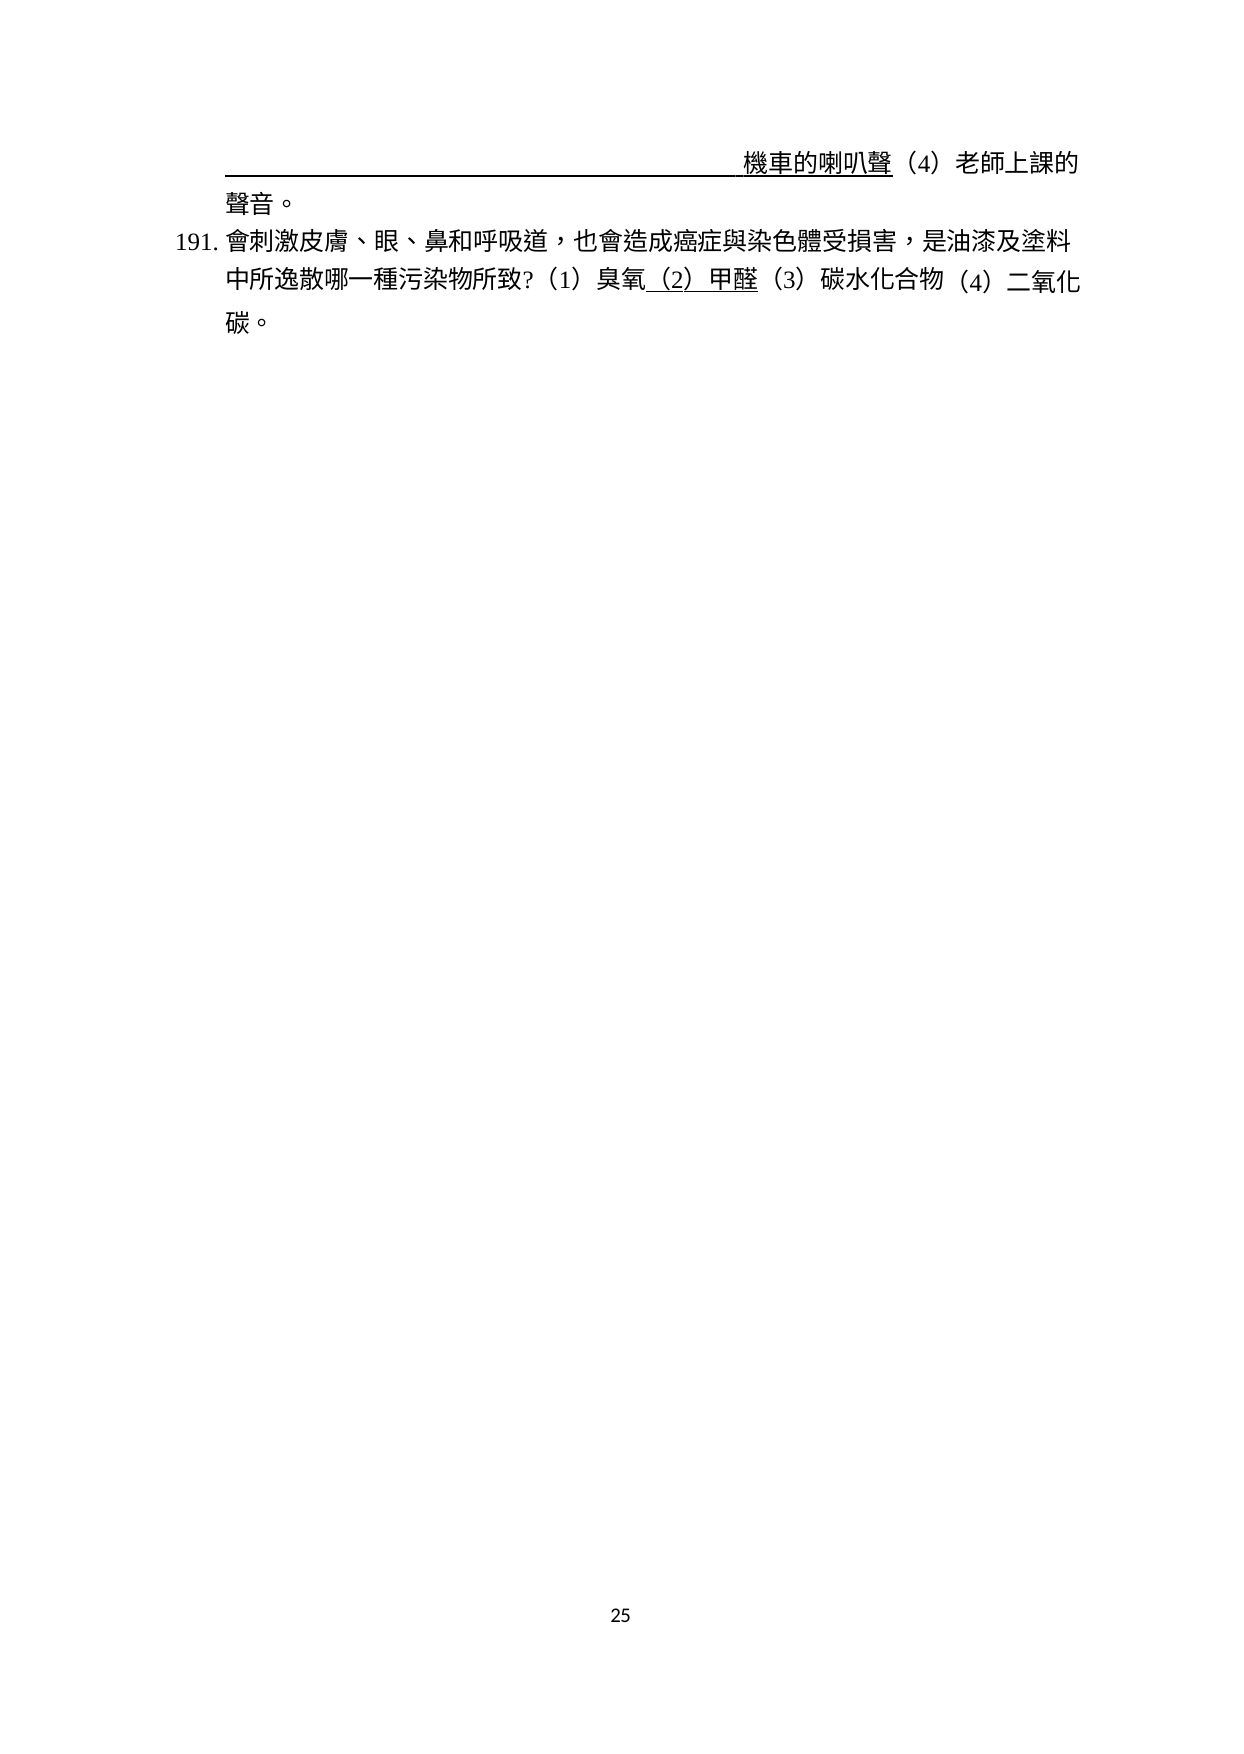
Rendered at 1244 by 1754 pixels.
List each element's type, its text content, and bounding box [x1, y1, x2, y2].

list 下列哪一種聲音對一般人而言是噪音？（1）海潮聲（2）清晨的鳥鳴聲（3）汽、 機車的喇叭聲（4）老師上課的聲音。 [175, 144, 1082, 221]
list 會刺激皮膚、眼、鼻和呼吸道，也會造成癌症與染色體受損害，是油漆及塗料 [175, 226, 1119, 257]
text 中所逸散哪一種污染物所致?（1）臭氧（2）甲醛（3）碳水化合物（4）二氧化碳。 [225, 259, 1082, 340]
